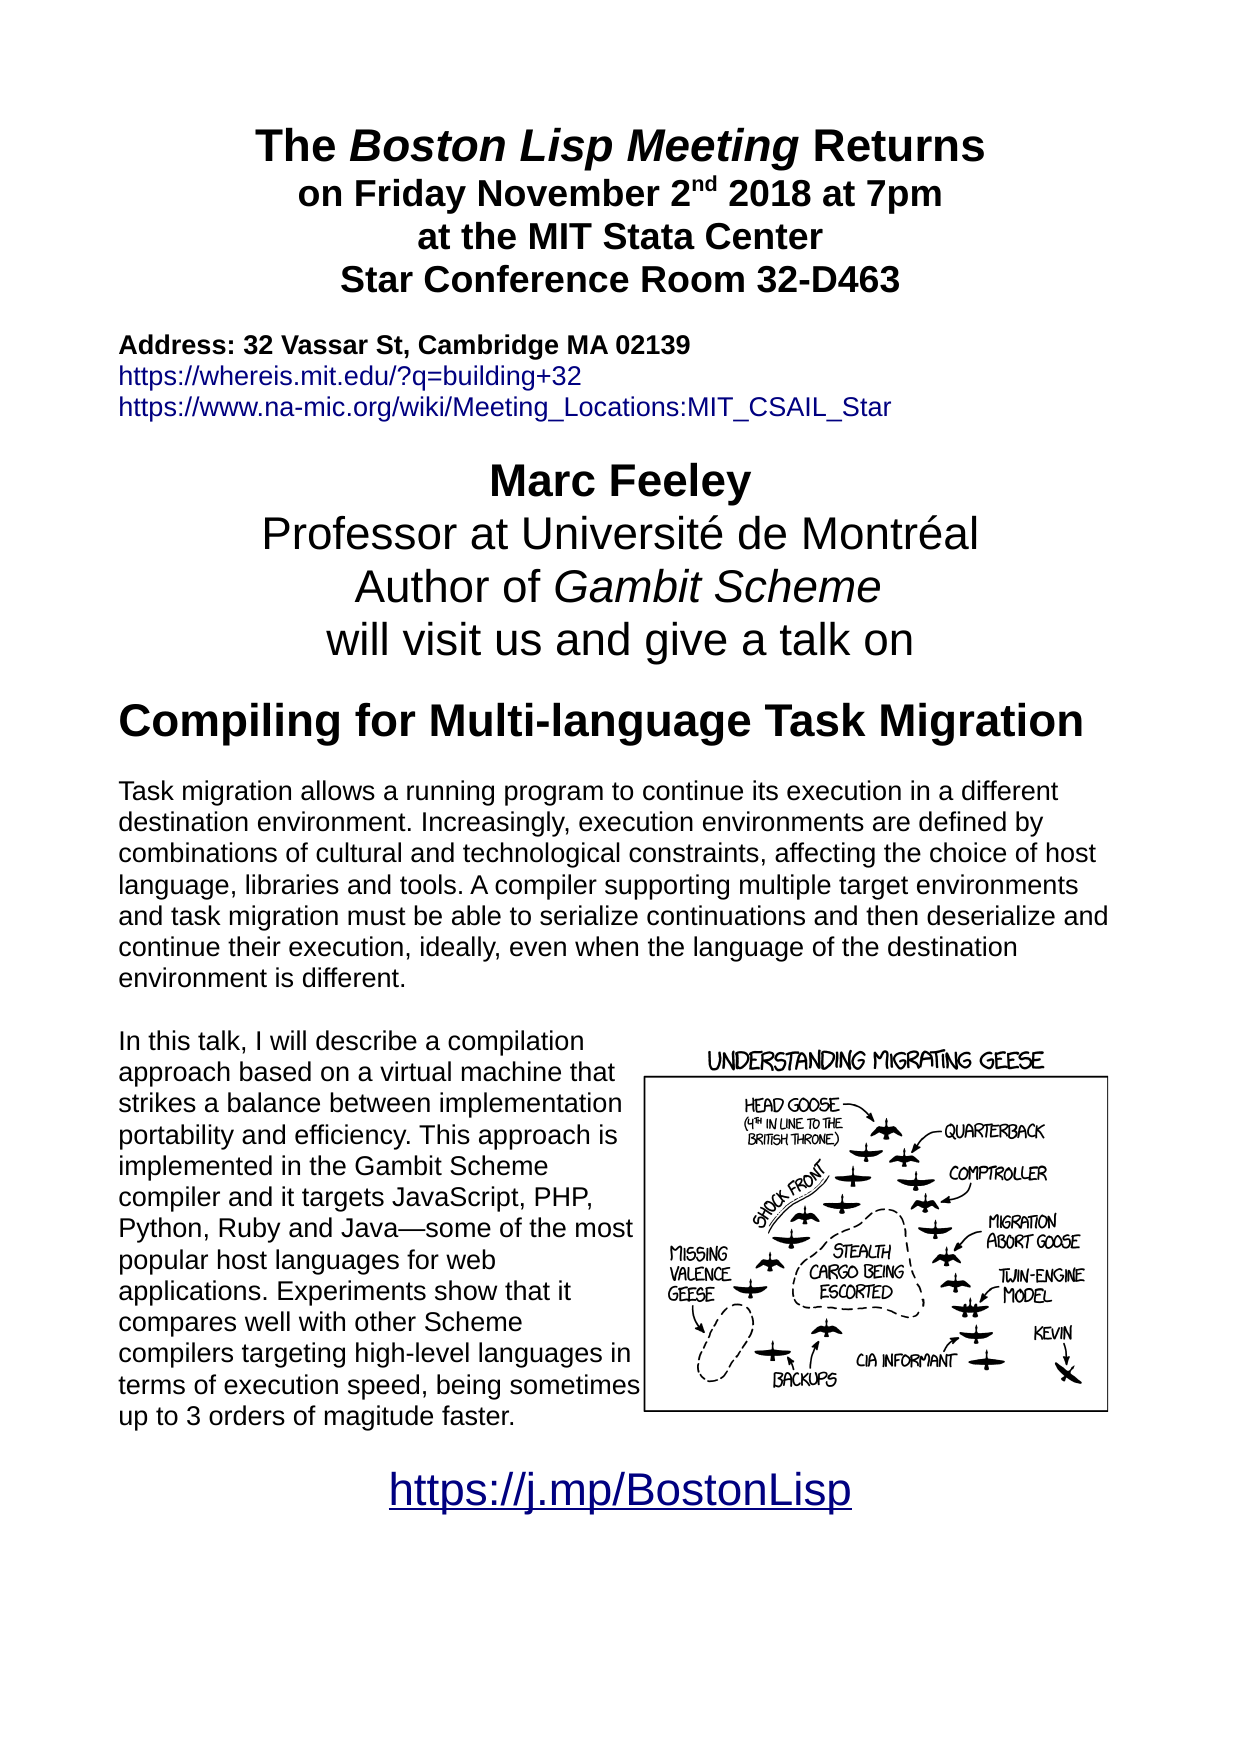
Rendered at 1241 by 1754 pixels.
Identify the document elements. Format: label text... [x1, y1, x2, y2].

text The Boston Lisp Meeting Returns [118, 118, 1122, 171]
picture [643, 1045, 1109, 1412]
text Star Conference Room 32-D463 [118, 257, 1122, 300]
text Professor at Université de Montréal [118, 507, 1122, 559]
text on Friday November 2nd 2018 at 7pm [118, 171, 1122, 214]
text Compiling for Multi-language Task Migration [118, 693, 1122, 746]
text Address: 32 Vassar St, Cambridge MA 02139 https://whereis.mit.edu/?q=building+32 [118, 329, 1122, 391]
text Marc Feeley [118, 454, 1122, 507]
text https://www.na-mic.org/wiki/Meeting_Locations:MIT_CSAIL_Star [118, 391, 1122, 423]
text at the MIT Stata Center [118, 214, 1122, 257]
text Task migration allows a running program to continue its execution in a different destination environment. Increasingly, execution environments are defined by combinations of cultural and technological constraints, affecting the choice of host language, libraries and tools. A compiler supporting multiple target environments and task migration must be able to serialize continuations and then deserialize and continue their execution, ideally, even when the language of the destination environment is different. In this talk, I will describe a compilation approach based on a virtual machine that strikes a balance between implementation portability and efficiency. This approach is implemented in the Gambit Scheme compiler and it targets JavaScript, PHP, Python, Ruby and Java—some of the most popular host languages for web applications. Experiments show that it compares well with other Scheme compilers targeting high-level languages in terms of execution speed, being sometimes up to 3 orders of magitude faster. [118, 775, 1122, 1431]
text https://j.mp/BostonLisp [118, 1462, 1122, 1515]
text Author of Gambit Scheme [118, 559, 1122, 612]
text will visit us and give a talk on [118, 612, 1122, 665]
